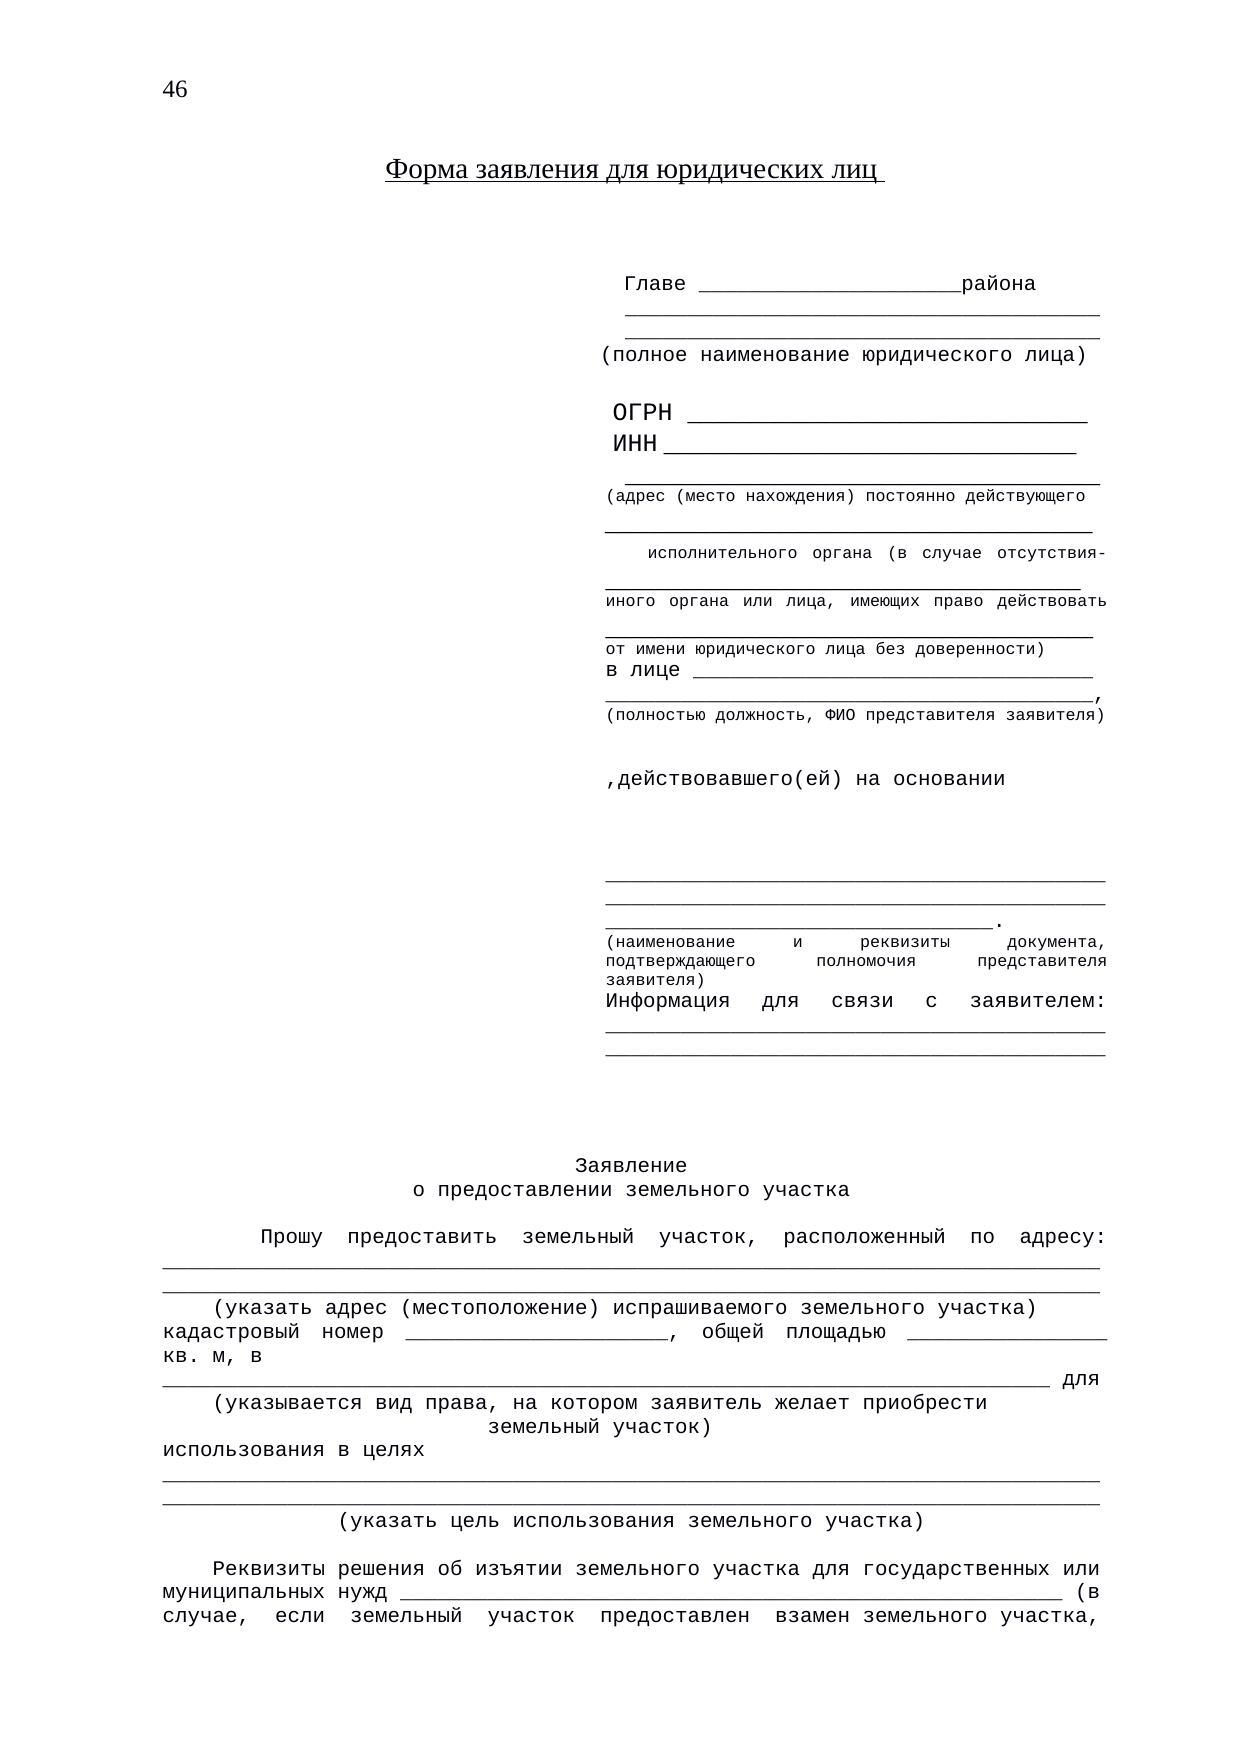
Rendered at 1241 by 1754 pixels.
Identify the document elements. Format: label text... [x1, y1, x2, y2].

text в лице ________________________________ [605, 659, 1107, 683]
text ИНН _________________________________ [162, 428, 1107, 459]
text случае, если земельный участок предоставлен взамен земельного участка, [162, 1605, 1107, 1628]
text кадастровый номер _____________________, общей площадью ________________ кв. м, в [162, 1321, 1107, 1368]
text ________________________________________ [605, 1037, 1107, 1061]
text ОГРН ________________________________ [162, 397, 1107, 428]
text _______________________________________ [561, 507, 1107, 535]
text ___________________________________________________________________________ [162, 1274, 1107, 1297]
text Главе _____________________района [162, 273, 1107, 297]
text Информация для связи с заявителем: ________________________________________ [605, 990, 1107, 1037]
text (указать адрес (местоположение) испрашиваемого земельного участка) [162, 1297, 1107, 1321]
text ______________________________________ [162, 459, 1107, 488]
text (наименование и реквизиты документа, подтверждающего полномочия представителя заявителя) [605, 933, 1107, 990]
text Реквизиты решения об изъятии земельного участка для государственных или [162, 1557, 1107, 1581]
text ______________________________________ [162, 297, 1107, 320]
text использования в целях ______________________________________________________________________________________________________________________________________________________ [162, 1439, 1107, 1510]
text от имени юридического лица без доверенности) [605, 640, 1107, 659]
text _______________________________________________________________________ для [162, 1368, 1107, 1392]
text ______________________________________ [162, 320, 1107, 344]
text Прошу предоставить земельный участок, расположенный по адресу: ___________________________________________________________________________ [162, 1226, 1107, 1274]
text Заявление [162, 1156, 1107, 1179]
text _______________________________________________________________________. [605, 886, 1107, 933]
text (полное наименование юридического лица) [162, 344, 1107, 368]
text земельный участок) [162, 1416, 1107, 1439]
text о предоставлении земельного участка [162, 1179, 1107, 1203]
text исполнительного органа (в случае отсутствия- ______________________________________ иного органа или лица, имеющих право действовать _______________________________________ [546, 535, 1107, 640]
text (адрес (место нахождения) постоянно действующего [605, 488, 1107, 507]
text муниципальных нужд _____________________________________________________ (в [162, 1581, 1107, 1605]
text (указывается вид права, на котором заявитель желает приобрести [162, 1392, 1107, 1416]
text Форма заявления для юридических лиц [162, 152, 1107, 185]
text _______________________________________, [605, 683, 1107, 707]
text ,действовавшего(ей) на основании [605, 768, 1107, 792]
text ________________________________________ [605, 862, 1107, 886]
text (полностью должность, ФИО представителя заявителя) [605, 707, 1107, 725]
text (указать цель использования земельного участка) [162, 1510, 1107, 1534]
